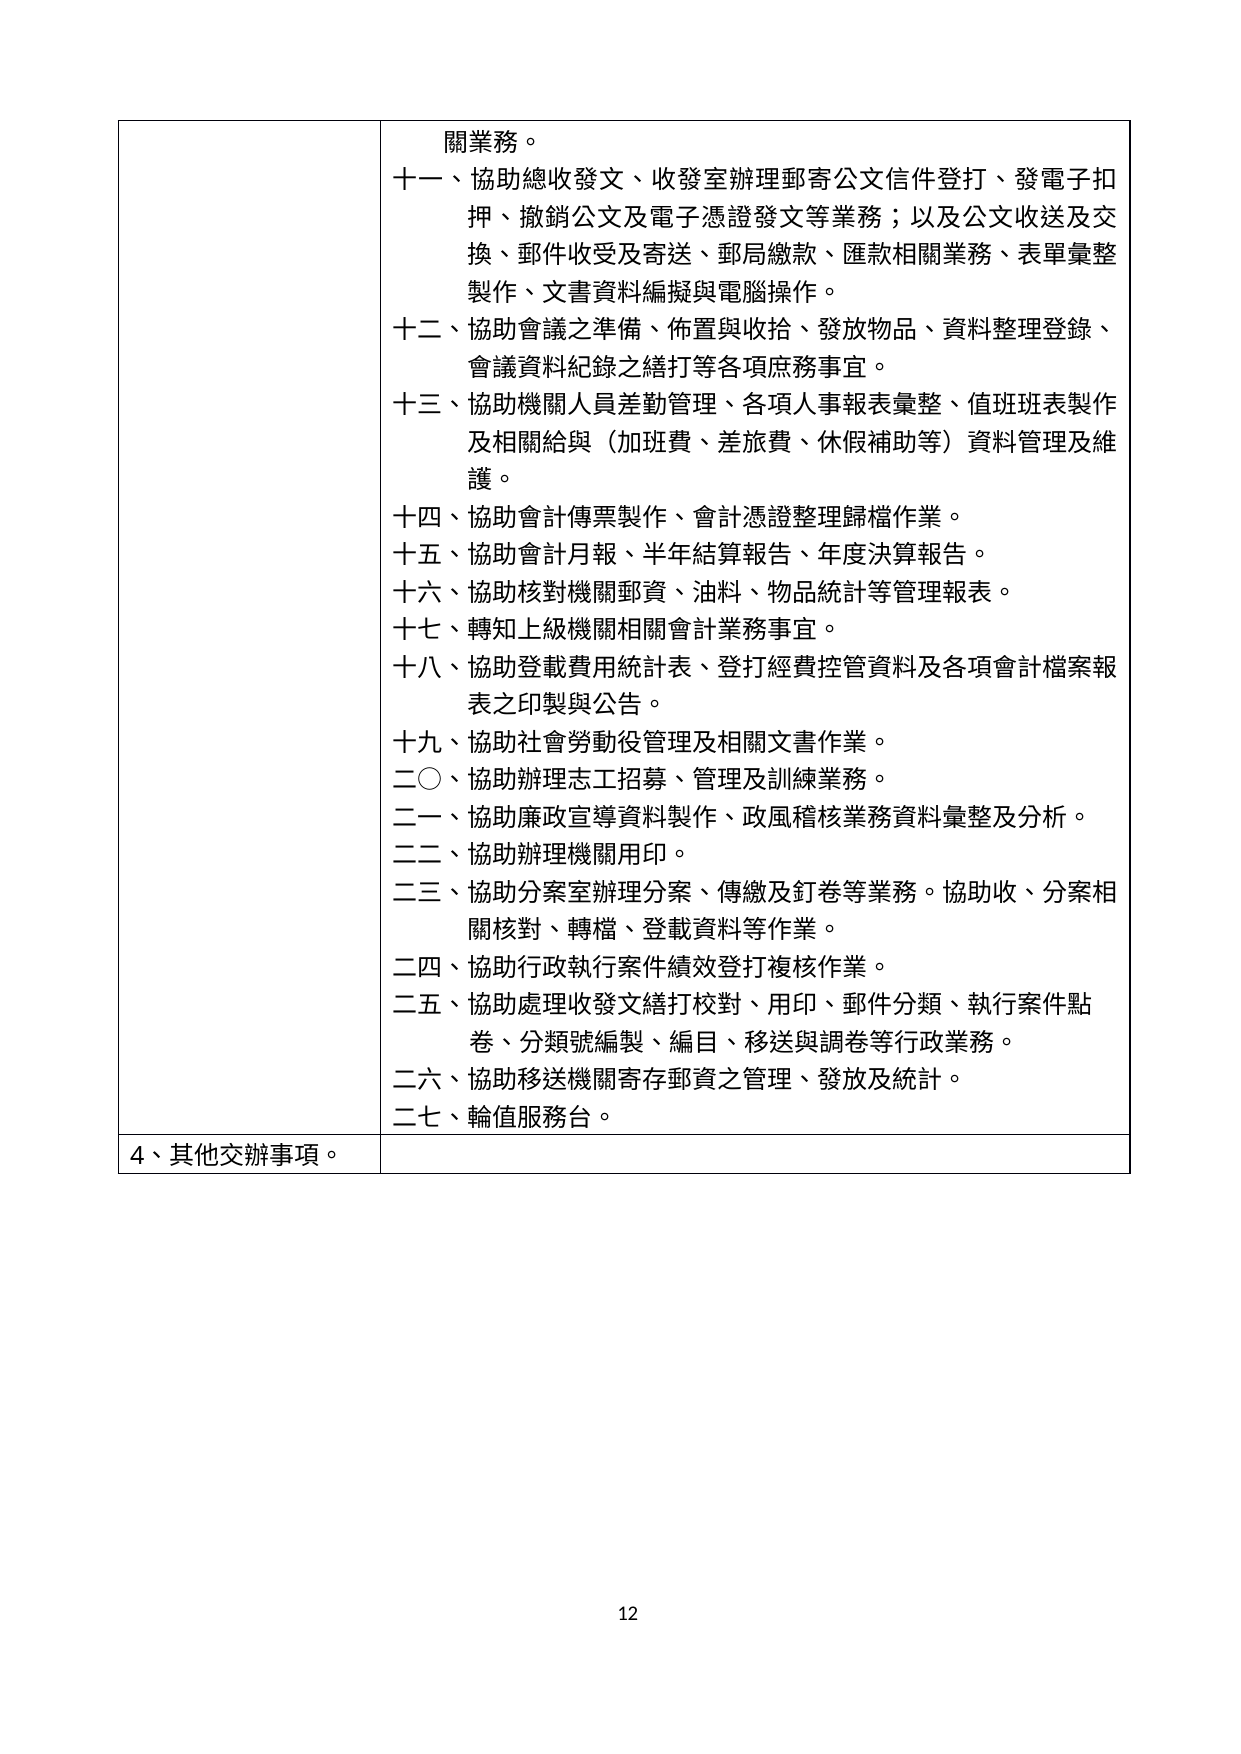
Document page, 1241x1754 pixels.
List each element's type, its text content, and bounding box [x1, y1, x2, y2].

table_cell 4、其他交辦事項。 [119, 1135, 380, 1172]
table_cell [119, 121, 380, 1134]
table_cell [381, 1135, 1129, 1172]
table_cell 關業務。 十一、協助總收發文、收發室辦理郵寄公文信件登打、發電子扣押、撤銷公文及電子憑證發文等業務；以及公文收送及交換、郵件收受及寄送、郵局繳款、匯款相關業務、表單彙整製作、文書資料編擬與電腦操作。 十二、協助會議之準備、佈置與收拾、發放物品、資料整理登錄、會議資料紀錄之繕打等各項庶務事宜。 十三、協助機關人員差勤管理、各項人事報表彙整、值班班表製作及相關給與（加班費、差旅費、休假補助等）資料管理及維護。 十四、協助會計傳票製作、會計憑證整理歸檔作業。 十五、協助會計月報、半年結算報告、年度決算報告。 十六、協助核對機關郵資、油料、物品統計等管理報表。 十七、轉知上級機關相關會計業務事宜。 十八、協助登載費用統計表、登打經費控管資料及各項會計檔案報表之印製與公告。 十九、協助社會勞動役管理及相關文書作業。 二○、協助辦理志工招募、管理及訓練業務。 二一、協助廉政宣導資料製作、政風稽核業務資料彙整及分析。 二二、協助辦理機關用印。 二三、協助分案室辦理分案、傳繳及釘卷等業務。協助收、分案相關核對、轉檔、登載資料等作業。 二四、協助行政執行案件績效登打複核作業。 二五、協助處理收發文繕打校對、用印、郵件分類、執行案件點卷、分類號編製、編目、移送與調卷等行政業務。 二六、協助移送機關寄存郵資之管理、發放及統計。 二七、輪值服務台。 [381, 121, 1129, 1134]
